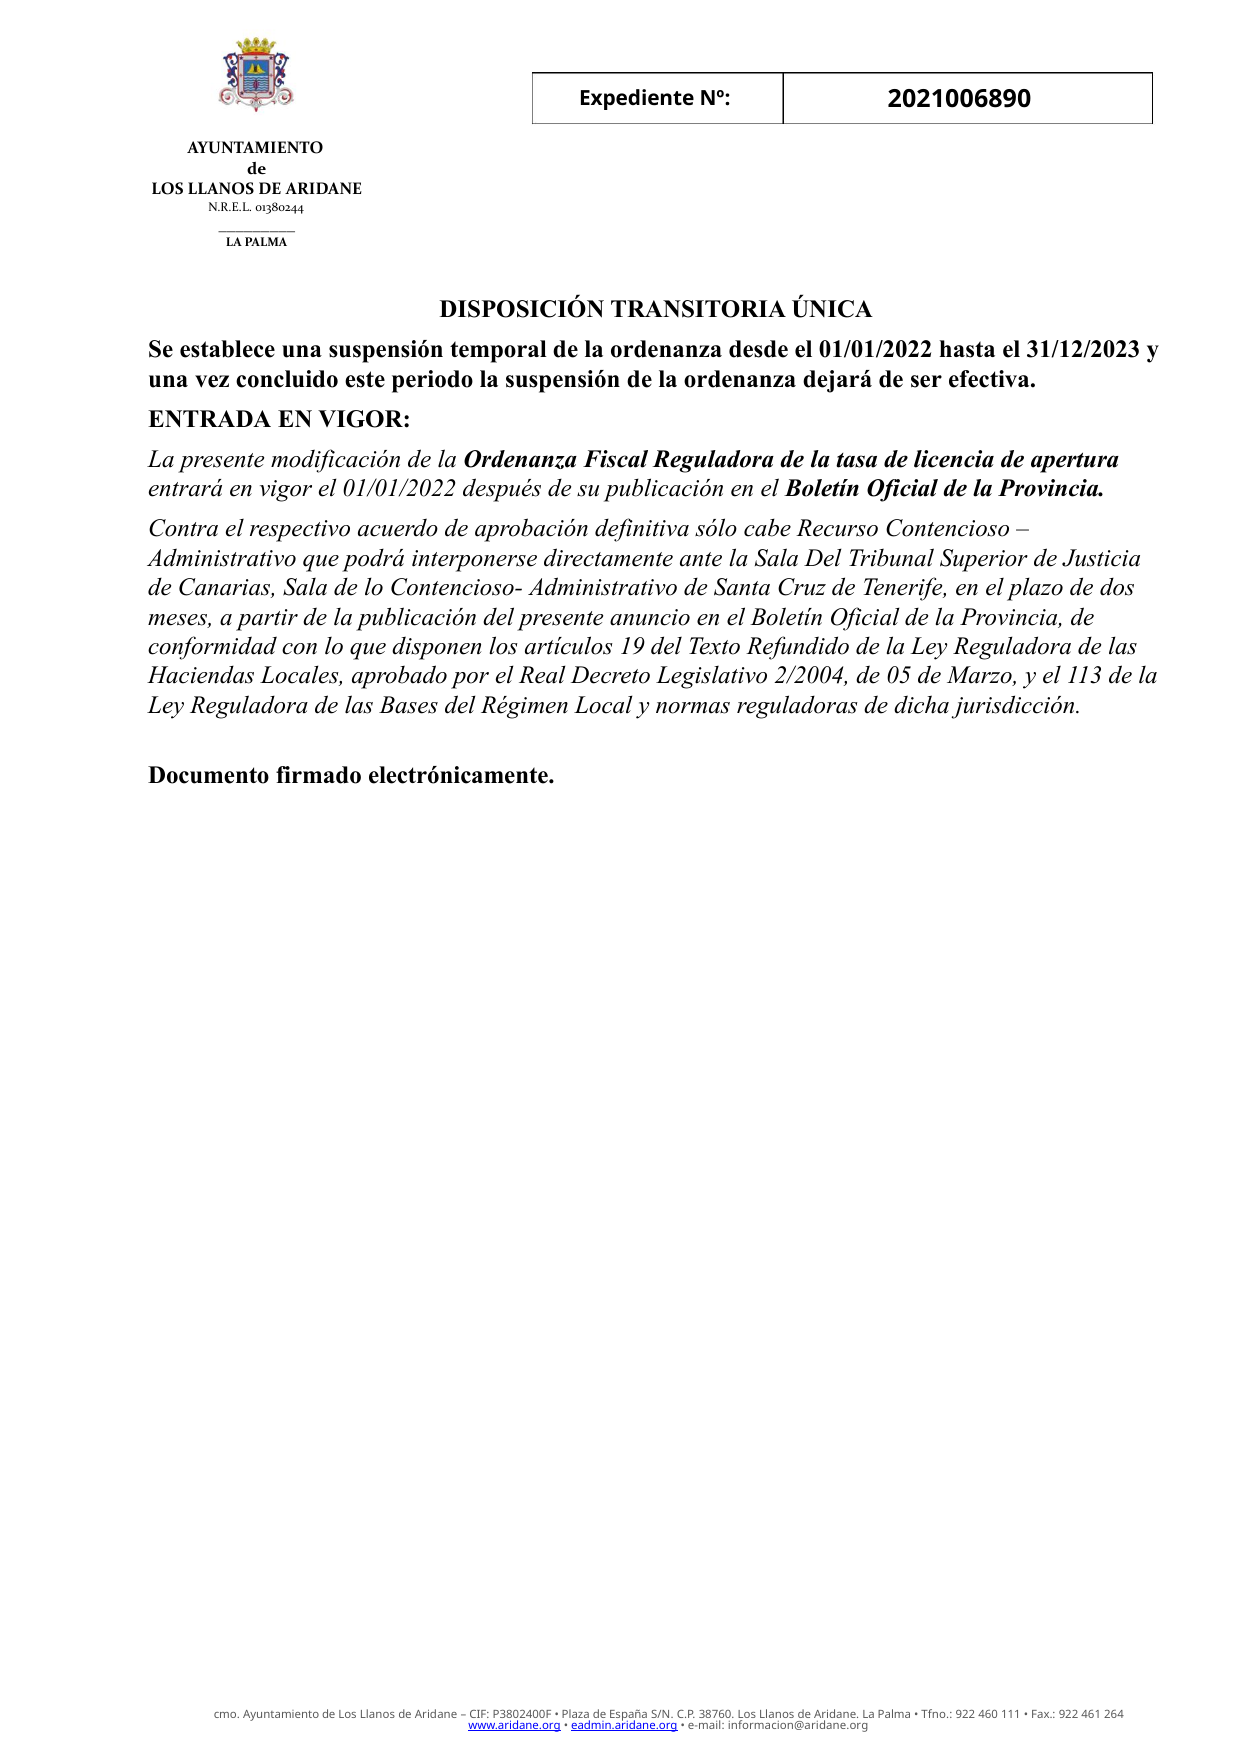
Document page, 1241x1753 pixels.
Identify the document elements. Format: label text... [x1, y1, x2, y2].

text Haciendas Locales, aprobado por el Real Decreto Legislativo 2/2004, de 05 de Marzo, y el 113 de la [148, 662, 1186, 689]
text LOS LLANOS DE ARIDANE [151, 178, 387, 199]
text Documento firmado electrónicamente. [148, 761, 580, 789]
text La presente modificación de la Ordenanza Fiscal Reguladora de la tasa de licencia de apertura [148, 445, 1145, 473]
text www.aridane.org • eadmin.aridane.org • e-mail: informacion@aridane.org [468, 1718, 871, 1732]
text Se establece una suspensión temporal de la ordenanza desde el 01/01/2022 hasta el 31/12/2023 y [148, 336, 1184, 363]
text _ [218, 214, 227, 234]
text LA PALMA [226, 235, 306, 250]
text una vez concluido este periodo la suspensión de la ordenanza dejará de ser efectiva. [148, 365, 1184, 393]
text Administrativo que podrá interponerse directamente ante la Sala Del Tribunal Superior de Justicia [148, 544, 1186, 572]
text 2021006890 [887, 83, 1072, 113]
text Ley Reguladora de las Bases del Régimen Local y normas reguladoras de dicha jurisdicción. [148, 691, 1186, 719]
text ________ [227, 214, 320, 234]
text Expediente Nº: [579, 86, 761, 111]
text DISPOSICIÓN TRANSITORIA ÚNICA [439, 296, 900, 323]
text N.R.E.L. 01380244 [208, 199, 324, 214]
text entrará en vigor el 01/01/2022 después de su publicación en el Boletín Oficial de la Provincia. [148, 474, 1145, 502]
text de [247, 158, 387, 178]
text cmo. Ayuntamiento de Los Llanos de Aridane – CIF: P3802400F • Plaza de España S/N. C.P. 38760. Los Llanos de Aridane. La Palma • Tfno.: 922 460 111 • Fax.: 922 461 264 [213, 1708, 1125, 1721]
text de Canarias, Sala de lo Contencioso- Administrativo de Santa Cruz de Tenerife, en el plazo de dos [148, 573, 1186, 601]
text Contra el respectivo acuerdo de aprobación definitiva sólo cabe Recurso Contencioso – [148, 514, 1186, 542]
text AYUNTAMIENTO [187, 137, 387, 158]
text ENTRADA EN VIGOR: [148, 405, 436, 433]
text meses, a partir de la publicación del presente anuncio en el Boletín Oficial de la Provincia, de [148, 603, 1186, 631]
text conformidad con lo que disponen los artículos 19 del Texto Refundido de la Ley Reguladora de las [148, 632, 1186, 660]
picture [0, 0, 1241, 1753]
